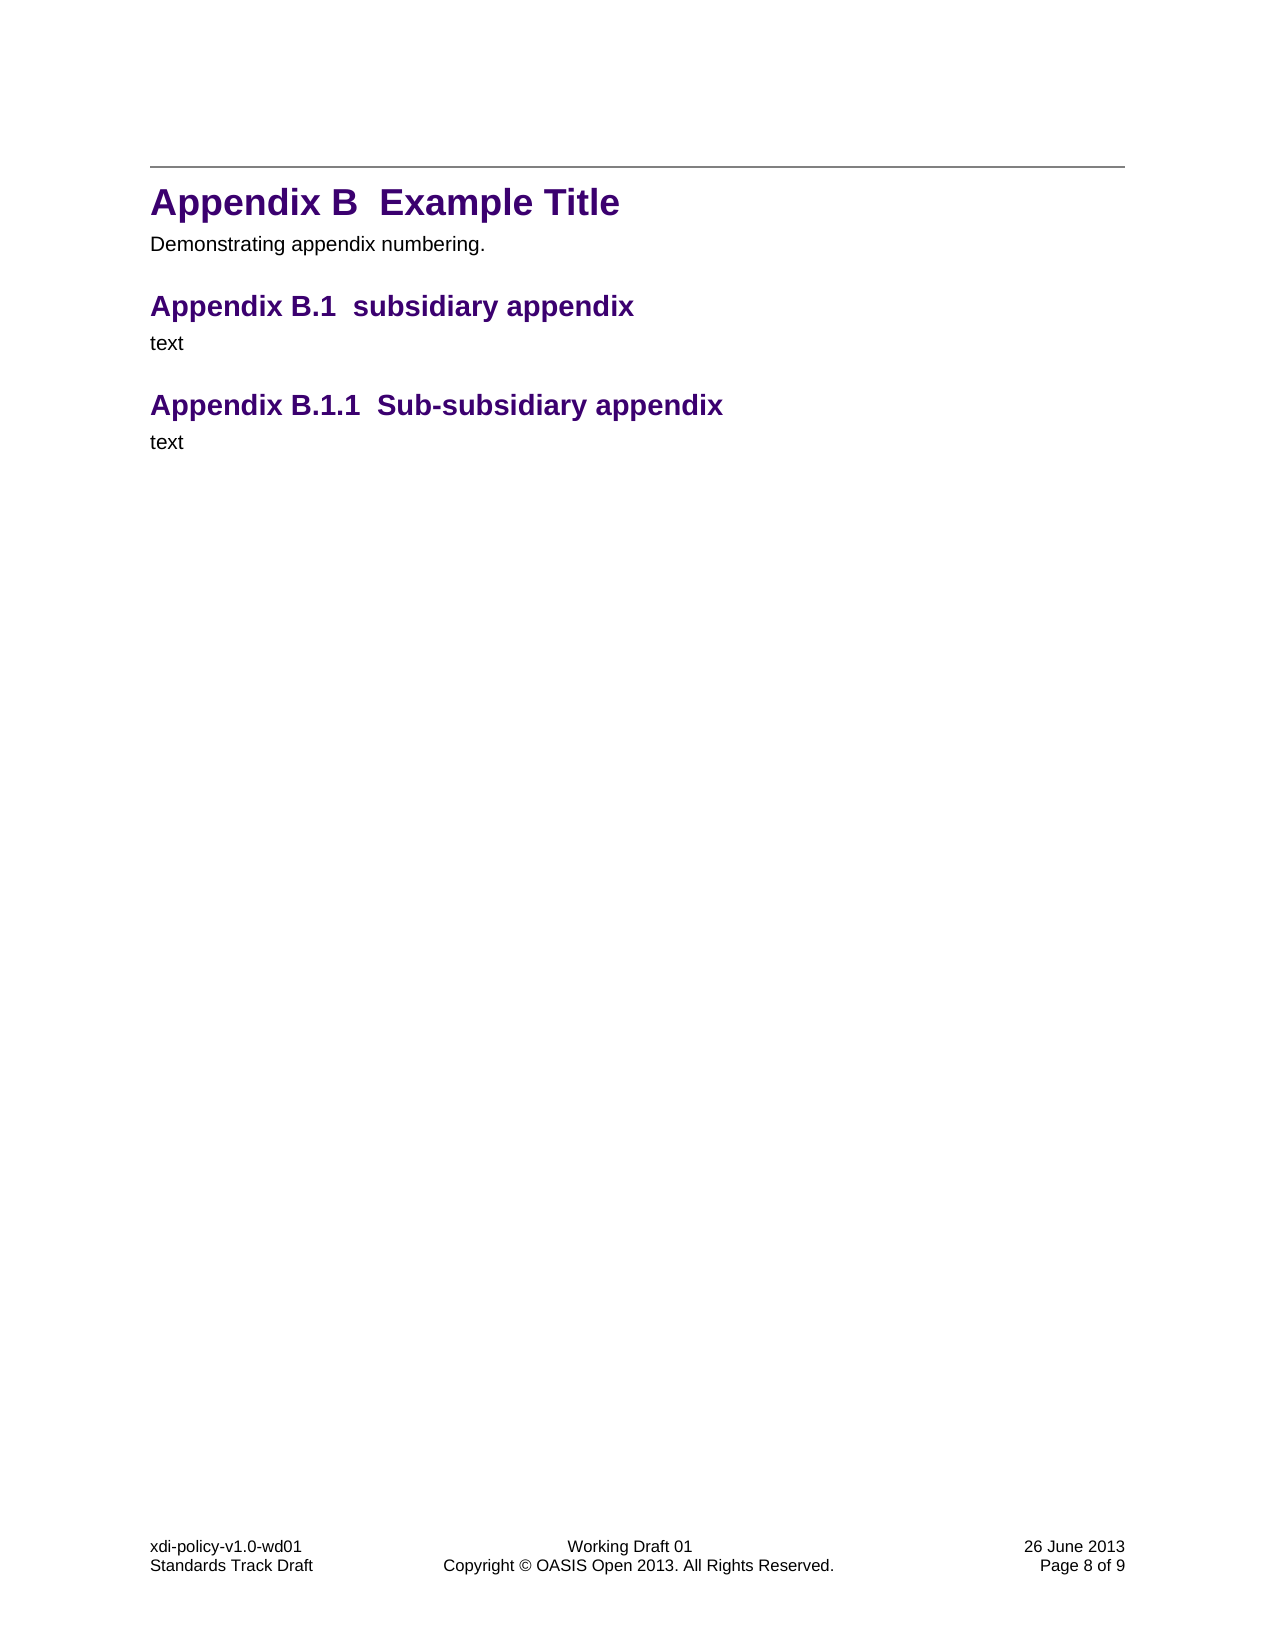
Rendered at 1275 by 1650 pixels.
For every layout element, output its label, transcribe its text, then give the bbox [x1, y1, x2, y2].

subtitle Example Title [150, 168, 1125, 223]
subtitle Sub-subsidiary appendix [150, 388, 1125, 421]
text text [150, 331, 1125, 354]
text Demonstrating appendix numbering. [150, 231, 1125, 255]
text text [150, 430, 1125, 454]
subtitle subsidiary appendix [150, 289, 1125, 322]
